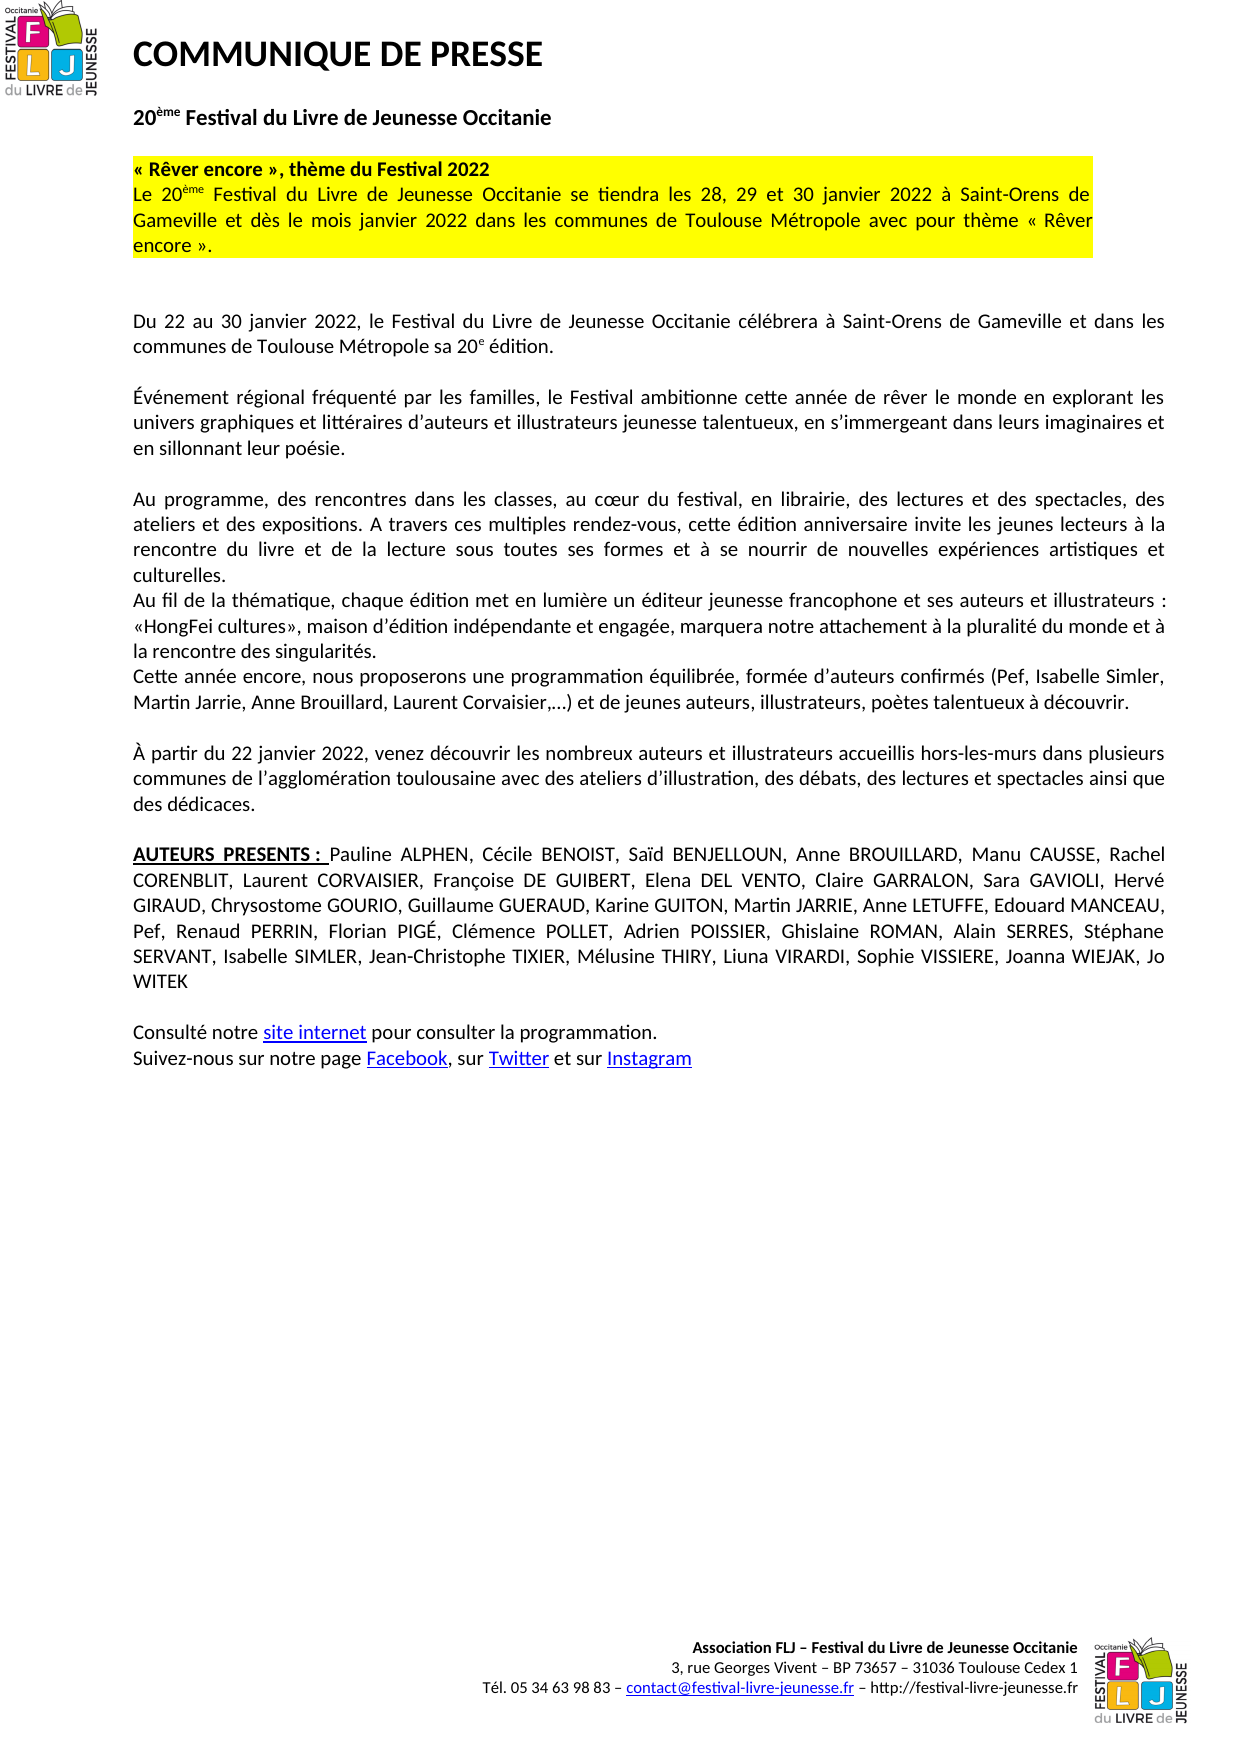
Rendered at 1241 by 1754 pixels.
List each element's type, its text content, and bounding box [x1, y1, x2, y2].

text Cette année encore, nous proposerons une programmation équilibrée, formée d’auteurs confirmés (Pef, Isabelle Simler, Martin Jarrie, Anne Brouillard, Laurent Corvaisier,…) et de jeunes auteurs, illustrateurs, poètes talentueux à découvrir. [133, 664, 1167, 714]
text À partir du 22 janvier 2022, venez découvrir les nombreux auteurs et illustrateurs accueillis hors-les-murs dans plusieurs communes de l’agglomération toulousaine avec des ateliers d’illustration, des débats, des lectures et spectacles ainsi que des dédicaces. [133, 740, 1167, 816]
text Du 22 au 30 janvier 2022, le Festival du Livre de Jeunesse Occitanie célébrera à Saint-Orens de Gameville et dans les communes de Toulouse Métropole sa 20e édition. [133, 308, 1167, 359]
text Au programme, des rencontres dans les classes, au cœur du festival, en librairie, des lectures et des spectacles, des ateliers et des expositions. A travers ces multiples rendez-vous, cette édition anniversaire invite les jeunes lecteurs à la rencontre du livre et de la lecture sous toutes ses formes et à se nourrir de nouvelles expériences artistiques et culturelles. [133, 486, 1167, 587]
text COMMUNIQUE DE PRESSE [133, 29, 1167, 75]
text Événement régional fréquenté par les familles, le Festival ambitionne cette année de rêver le monde en explorant les univers graphiques et littéraires d’auteurs et illustrateurs jeunesse talentueux, en s’immergeant dans leurs imaginaires et en sillonnant leur poésie. [133, 384, 1167, 460]
text « Rêver encore », thème du Festival 2022 [133, 156, 1093, 182]
text Suivez-nous sur notre page Facebook, sur Twitter et sur Instagram [133, 1045, 1167, 1070]
text 20ème Festival du Livre de Jeunesse Occitanie [133, 103, 1167, 131]
text AUTEURS PRESENTS : Pauline ALPHEN, Cécile BENOIST, Saïd BENJELLOUN, Anne BROUILLARD, Manu CAUSSE, Rachel CORENBLIT, Laurent CORVAISIER, Françoise DE GUIBERT, Elena DEL VENTO, Claire GARRALON, Sara GAVIOLI, Hervé GIRAUD, Chrysostome GOURIO, Guillaume GUERAUD, Karine GUITON, Martin JARRIE, Anne LETUFFE, Edouard MANCEAU, Pef, Renaud PERRIN, Florian PIGÉ, Clémence POLLET, Adrien POISSIER, Ghislaine ROMAN, Alain SERRES, Stéphane SERVANT, Isabelle SIMLER, Jean-Christophe TIXIER, Mélusine THIRY, Liuna VIRARDI, Sophie VISSIERE, Joanna WIEJAK, Jo WITEK [133, 842, 1167, 994]
text Au fil de la thématique, chaque édition met en lumière un éditeur jeunesse francophone et ses auteurs et illustrateurs : «HongFei cultures», maison d’édition indépendante et engagée, marquera notre attachement à la pluralité du monde et à la rencontre des singularités. [133, 587, 1167, 664]
text Le 20ème Festival du Livre de Jeunesse Occitanie se tiendra les 28, 29 et 30 janvier 2022 à Saint-Orens de Gameville et dès le mois janvier 2022 dans les communes de Toulouse Métropole avec pour thème « Rêver encore ». [133, 182, 1093, 258]
picture [0, 0, 102, 100]
text Consulté notre site internet pour consulter la programmation. [133, 1019, 1167, 1045]
picture [1089, 1637, 1192, 1727]
